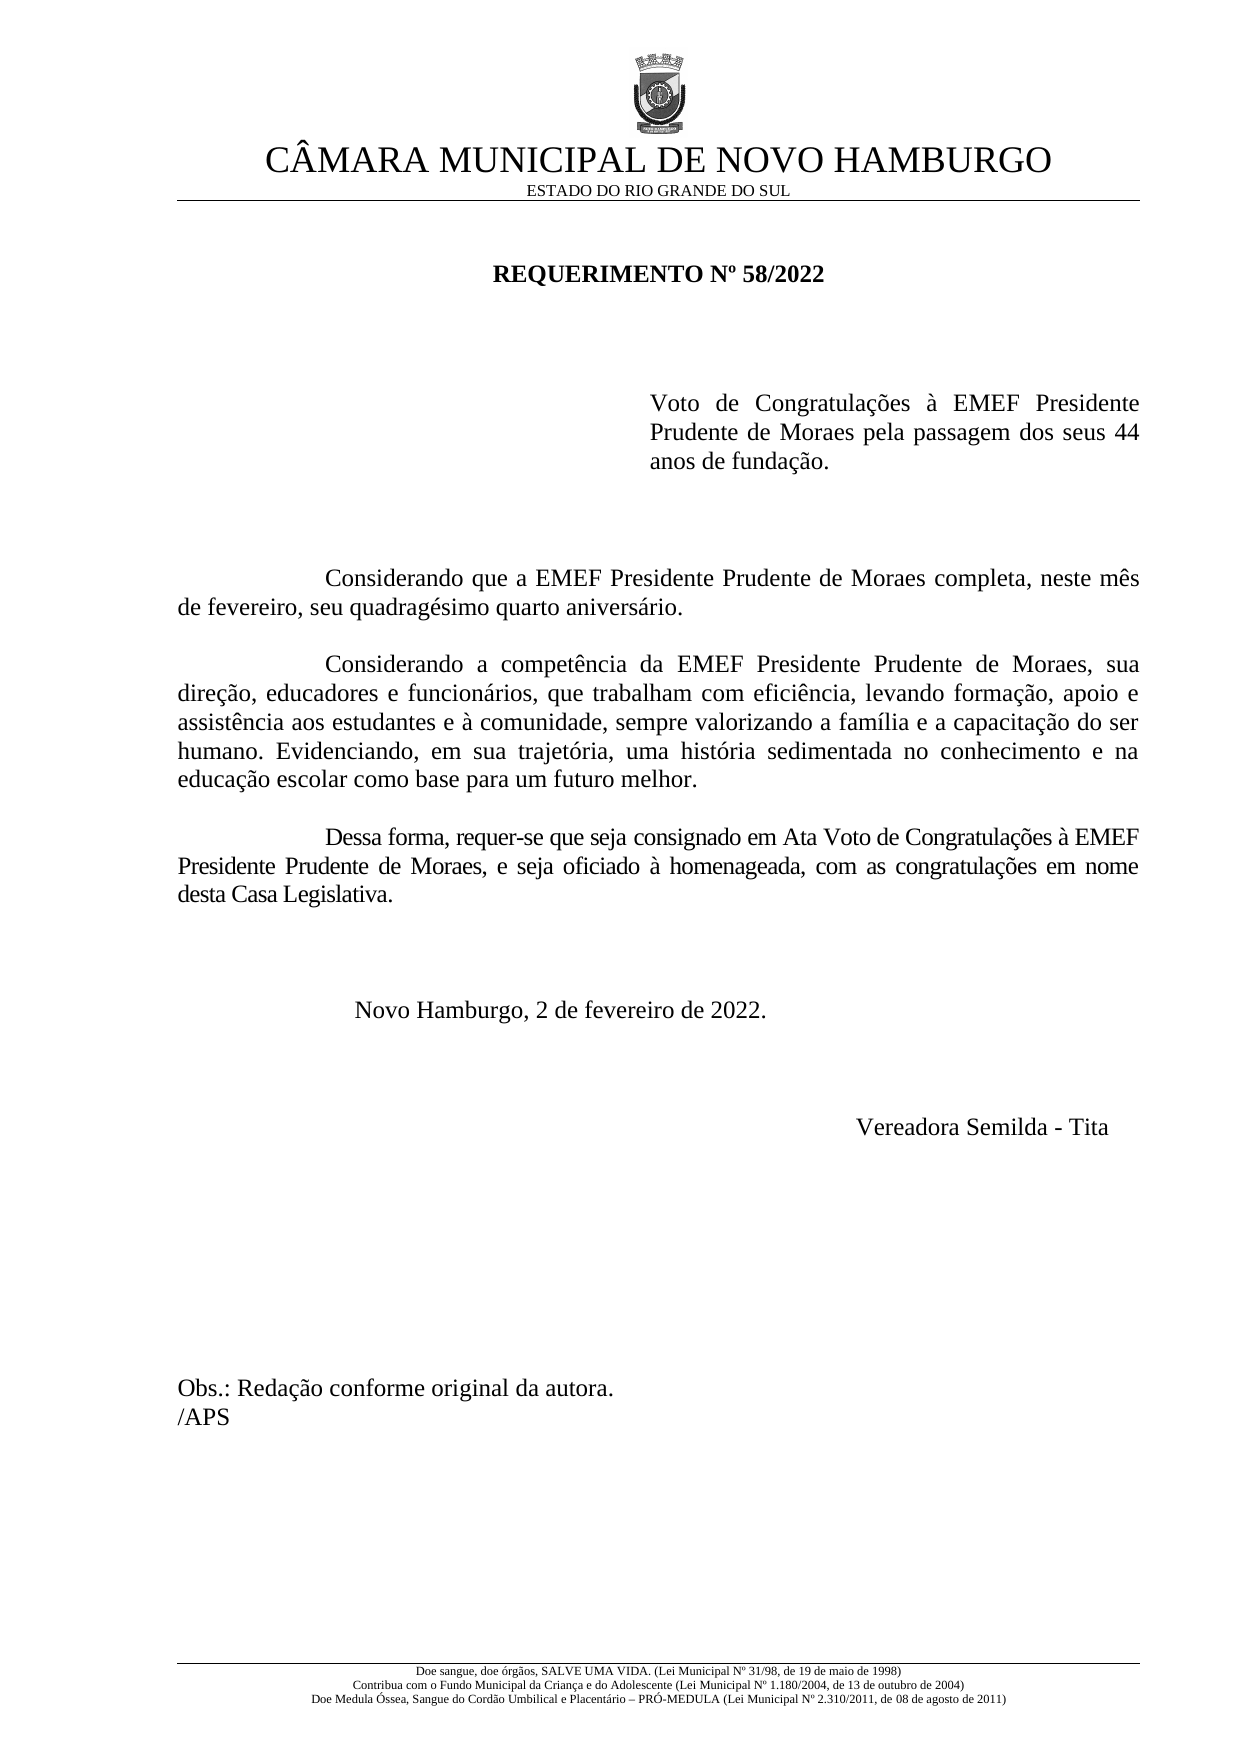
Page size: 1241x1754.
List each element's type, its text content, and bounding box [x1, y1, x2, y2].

text Considerando a competência da EMEF Presidente Prudente de Moraes, sua direção, educadores e funcionários, que trabalham com eficiência, levando formação, apoio e assistência aos estudantes e à comunidade, sempre valorizando a família e a capacitação do ser humano. Evidenciando, em sua trajetória, uma história sedimentada no conhecimento e na educação escolar como base para um futuro melhor. [177, 649, 1140, 793]
text Novo Hamburgo, 2 de fevereiro de 2022. [177, 995, 1140, 1024]
text Considerando que a EMEF Presidente Prudente de Moraes completa, neste mês de fevereiro, seu quadragésimo quarto aniversário. [177, 563, 1140, 621]
text Dessa forma, requer-se que seja consignado em Ata Voto de Congratulações à EMEF Presidente Prudente de Moraes, e seja oficiado à homenageada, com as congratulações em nome desta Casa Legislativa. [177, 822, 1140, 908]
text Vereadora Semilda - Tita [177, 1112, 1140, 1140]
text /APS [177, 1402, 1140, 1431]
title REQUERIMENTO Nº 58/2022 [177, 259, 1140, 287]
text Obs.: Redação conforme original da autora. [177, 1373, 1140, 1402]
text Voto de Congratulações à EMEF Presidente Prudente de Moraes pela passagem dos seus 44 anos de fundação. [649, 388, 1140, 475]
